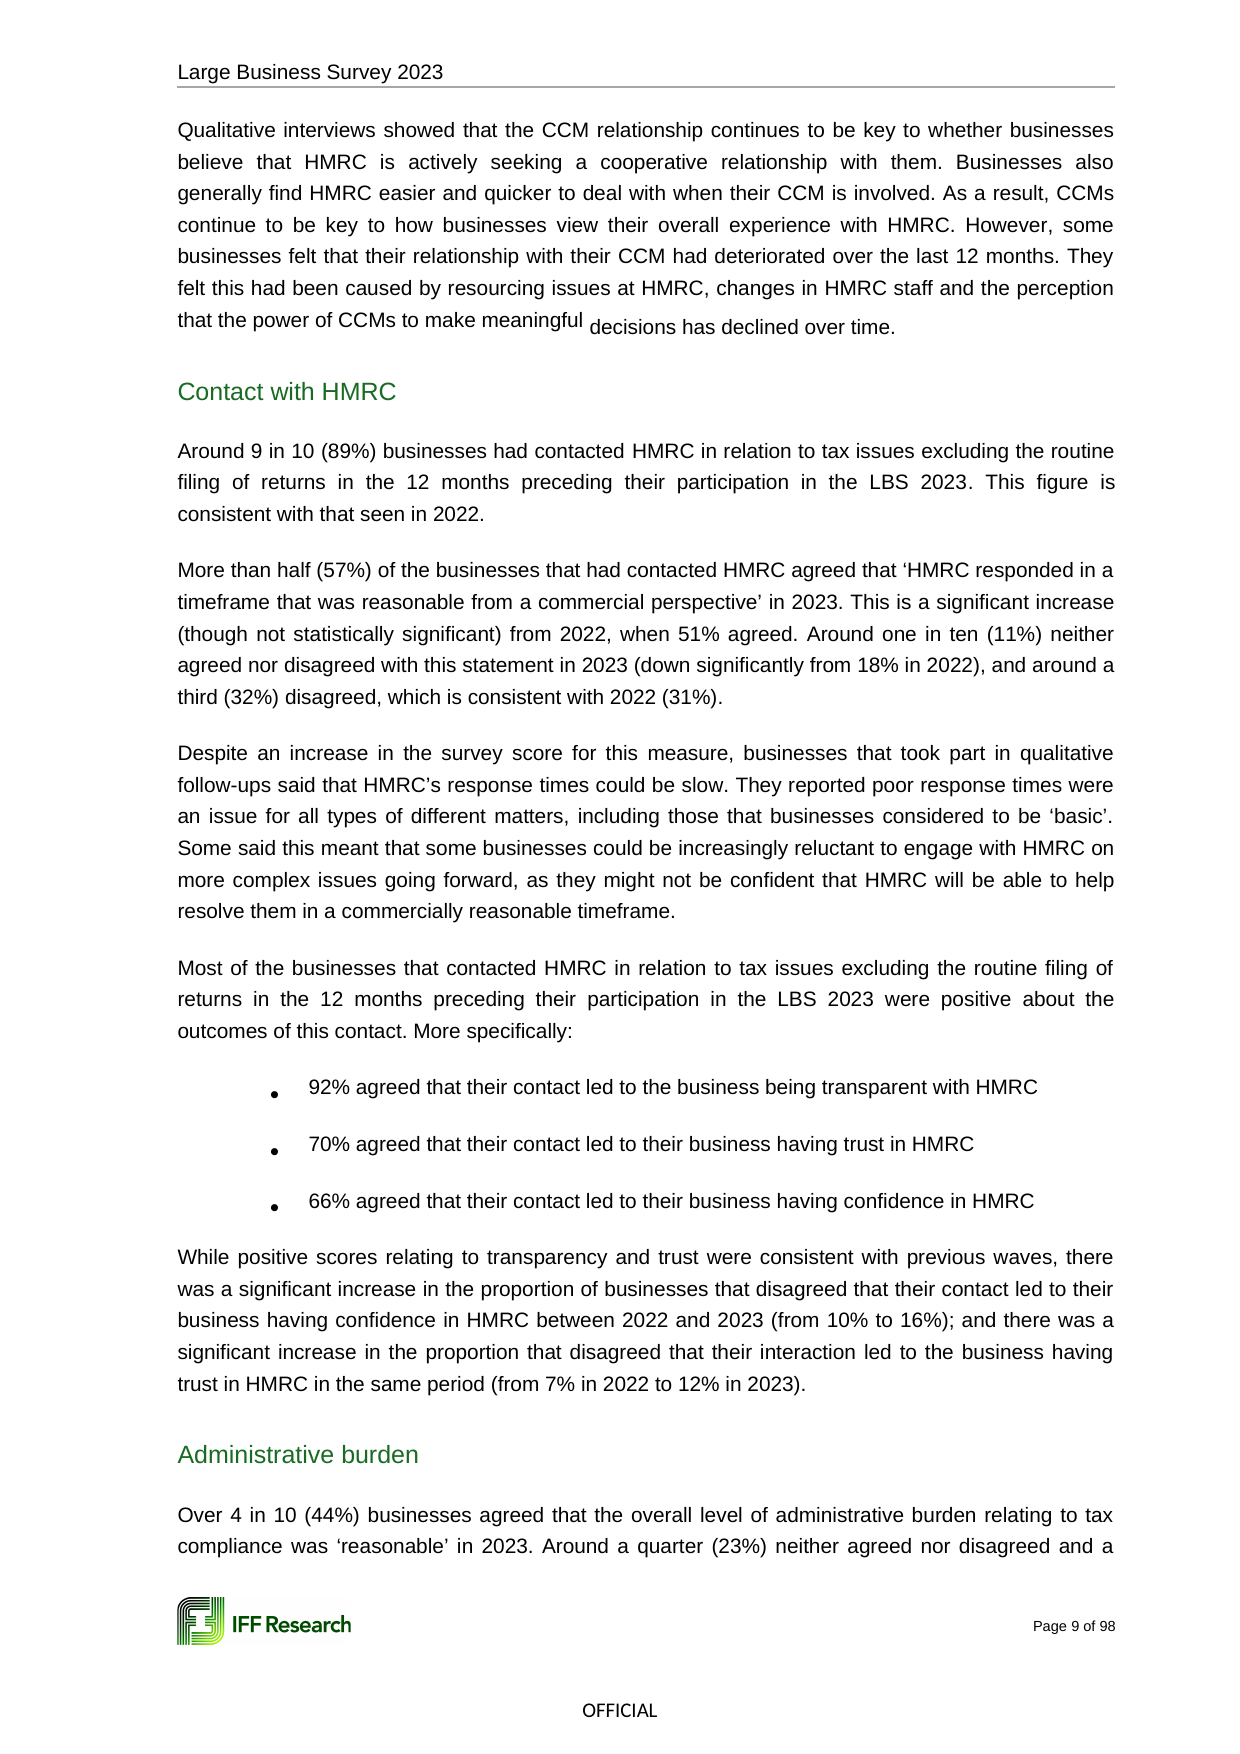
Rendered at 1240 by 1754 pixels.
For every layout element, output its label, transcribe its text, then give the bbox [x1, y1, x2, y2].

text Most of the businesses that contacted HMRC in relation to tax issues excluding the routine filing of returns in the 12 months preceding their participation in the LBS 2023 were positive about the outcomes of this contact. More specifically: [177, 956, 1115, 1050]
list 92% agreed that their contact led to the business being transparent with HMRC [271, 1075, 1115, 1107]
subtitle Contact with HMRC [177, 377, 1115, 414]
text Over 4 in 10 (44%) businesses agreed that the overall level of administrative burden relating to tax compliance was ‘reasonable’ in 2023. Around a quarter (23%) neither agreed nor disagreed and a [177, 1503, 1115, 1566]
text While positive scores relating to transparency and trust were consistent with previous waves, there was a significant increase in the proportion of businesses that disagreed that their contact led to their business having confidence in HMRC between 2022 and 2023 (from 10% to 16%); and there was a significant increase in the proportion that disagreed that their interaction led to the business having trust in HMRC in the same period (from 7% in 2022 to 12% in 2023). [177, 1245, 1115, 1403]
text More than half (57%) of the businesses that had contacted HMRC agreed that ‘HMRC responded in a timeframe that was reasonable from a commercial perspective’ in 2023. This is a significant increase (though not statistically significant) from 2022, when 51% agreed. Around one in ten (11%) neither agreed nor disagreed with this statement in 2023 (down significantly from 18% in 2022), and around a third (32%) disagreed, which is consistent with 2022 (31%). [177, 558, 1115, 716]
list 70% agreed that their contact led to their business having trust in HMRC [271, 1132, 1115, 1163]
text Qualitative interviews showed that the CCM relationship continues to be key to whether businesses believe that HMRC is actively seeking a cooperative relationship with them. Businesses also generally find HMRC easier and quicker to deal with when their CCM is involved. As a result, CCMs continue to be key to how businesses view their overall experience with HMRC. However, some businesses felt that their relationship with their CCM had deteriorated over the last 12 months. They felt this had been caused by resourcing issues at HMRC, changes in HMRC staff and the perception that the power of CCMs to make meaningful decisions has declined over time. [177, 118, 1115, 339]
text Around 9 in 10 (89%) businesses had contacted HMRC in relation to tax issues excluding the routine filing of returns in the 12 months preceding their participation in the LBS 2023. This figure is consistent with that seen in 2022. [177, 439, 1115, 533]
text Despite an increase in the survey score for this measure, businesses that took part in qualitative follow-ups said that HMRC’s response times could be slow. They reported poor response times were an issue for all types of different matters, including those that businesses considered to be ‘basic’. Some said this meant that some businesses could be increasingly reluctant to engage with HMRC on more complex issues going forward, as they might not be confident that HMRC will be able to help resolve them in a commercially reasonable timeframe. [177, 741, 1115, 931]
list 66% agreed that their contact led to their business having confidence in HMRC [271, 1188, 1115, 1220]
subtitle Administrative burden [177, 1441, 1115, 1478]
